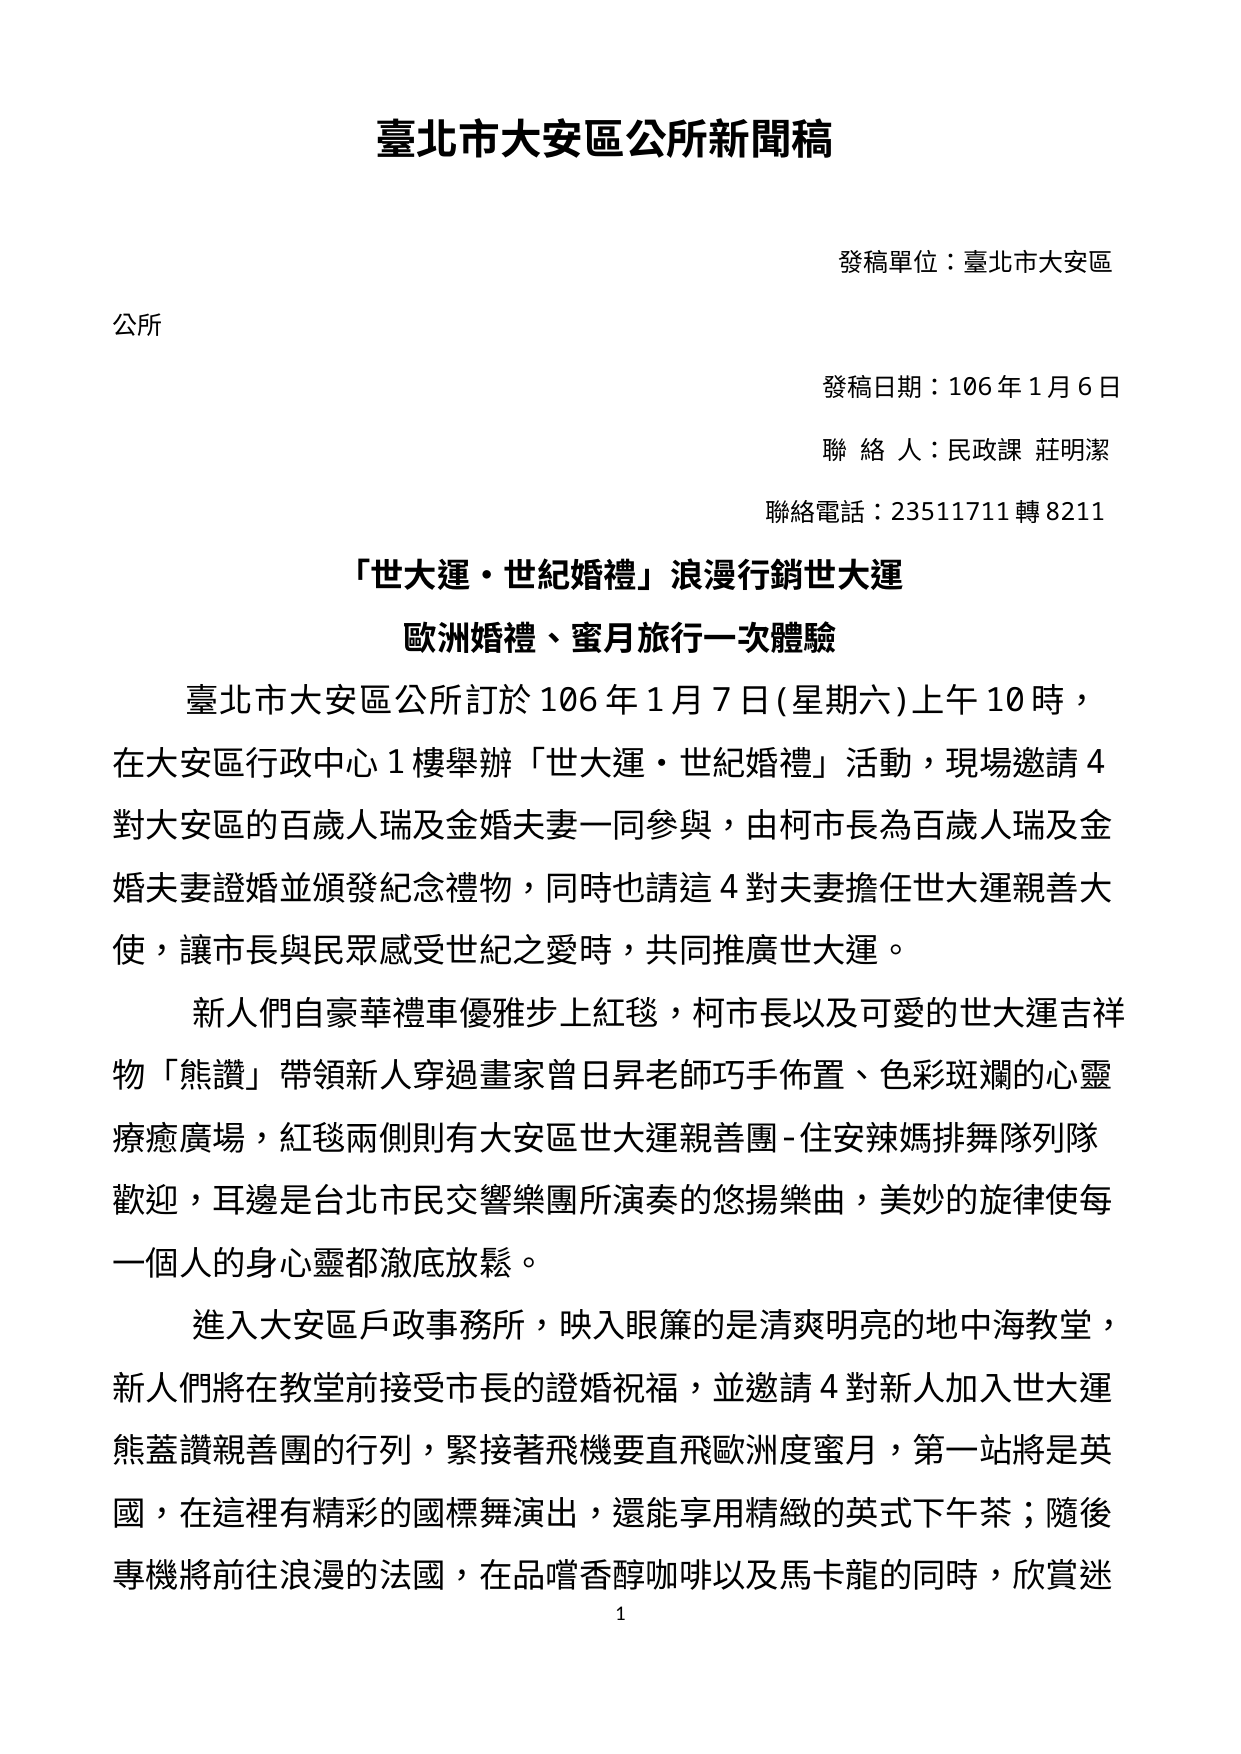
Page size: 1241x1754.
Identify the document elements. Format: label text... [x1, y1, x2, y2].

text 臺北市大安區公所訂於106年1月7日(星期六)上午10時，在大安區行政中心1樓舉辦「世大運‧世紀婚禮」活動，現場邀請4對大安區的百歲人瑞及金婚夫妻一同參與，由柯市長為百歲人瑞及金婚夫妻證婚並頒發紀念禮物，同時也請這4對夫妻擔任世大運親善大使，讓市長與民眾感受世紀之愛時，共同推廣世大運。 [112, 657, 1128, 969]
text 聯絡電話：23511711轉8211 [112, 469, 1128, 532]
text 歐洲婚禮、蜜月旅行一次體驗 [112, 594, 1128, 657]
text 發稿日期：106年1月6日 [237, 344, 1128, 407]
text 新人們自豪華禮車優雅步上紅毯，柯市長以及可愛的世大運吉祥物「熊讚」帶領新人穿過畫家曾日昇老師巧手佈置、色彩斑斕的心靈療癒廣場，紅毯兩側則有大安區世大運親善團-住安辣媽排舞隊列隊歡迎，耳邊是台北市民交響樂團所演奏的悠揚樂曲，美妙的旋律使每一個人的身心靈都澈底放鬆。 [112, 969, 1128, 1282]
text 臺北市大安區公所新聞稿 [300, 94, 1128, 157]
text 「世大運‧世紀婚禮」浪漫行銷世大運 [112, 532, 1128, 594]
text 聯 絡 人：民政課 莊明潔 [237, 407, 1128, 469]
text 進入大安區戶政事務所，映入眼簾的是清爽明亮的地中海教堂，新人們將在教堂前接受市長的證婚祝福，並邀請4對新人加入世大運熊蓋讚親善團的行列，緊接著飛機要直飛歐洲度蜜月，第一站將是英國，在這裡有精彩的國標舞演出，還能享用精緻的英式下午茶；隨後專機將前往浪漫的法國，在品嚐香醇咖啡以及馬卡龍的同時，欣賞迷 [112, 1282, 1128, 1594]
text 發稿單位：臺北市大安區公所 [112, 219, 1128, 344]
